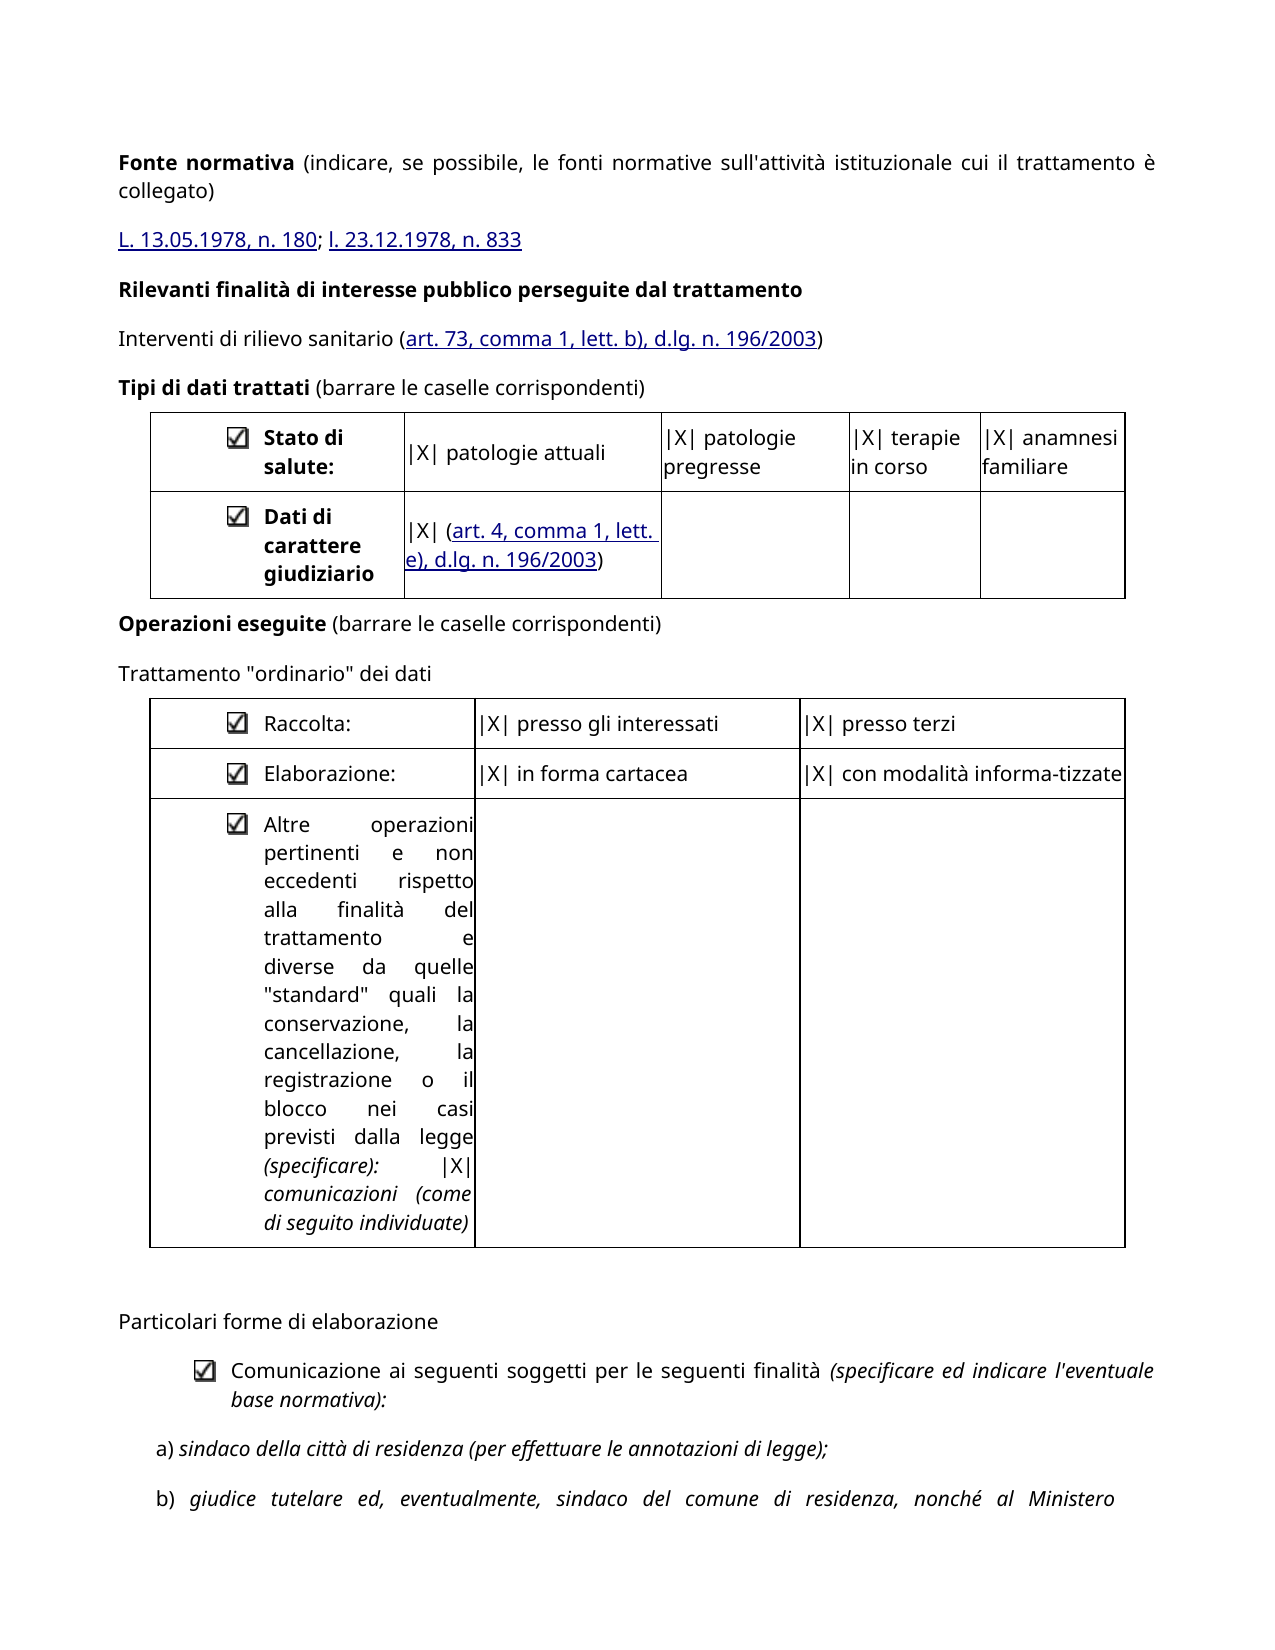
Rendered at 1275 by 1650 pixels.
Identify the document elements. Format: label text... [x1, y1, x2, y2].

table_header Stato di salute: [151, 413, 404, 491]
text Operazioni eseguite (barrare le caselle corrispondenti) [118, 609, 1157, 638]
table_cell [801, 799, 1124, 1247]
table_header Raccolta: [151, 699, 474, 748]
table_header |X| presso terzi [801, 699, 1124, 748]
text L. 13.05.1978, n. 180; l. 23.12.1978, n. 833 [118, 225, 1157, 254]
text Tipi di dati trattati (barrare le caselle corrispondenti) [118, 373, 1157, 402]
table_header |X| anamnesi familiare [981, 413, 1124, 491]
table_cell Elaborazione: [151, 749, 474, 798]
text Fonte normativa (indicare, se possibile, le fonti normative sull'attività istituzionale cui il trattamento è collegato) [118, 148, 1157, 204]
table_cell Dati di carattere giudiziario [151, 492, 404, 598]
table_cell |X| (art. 4, comma 1, lett. e), d.lg. n. 196/2003) [405, 492, 661, 598]
table_cell [981, 492, 1124, 598]
list Comunicazione ai seguenti soggetti per le seguenti finalità (specificare ed indicare l'eventuale base normativa): [193, 1357, 1157, 1413]
text Trattamento "ordinario" dei dati [118, 659, 1157, 687]
text a) sindaco della città di residenza (per effettuare le annotazioni di legge); [156, 1434, 1119, 1463]
table_cell [850, 492, 980, 598]
table_header |X| patologie attuali [405, 413, 661, 491]
table_header |X| terapie in corso [850, 413, 980, 491]
text Interventi di rilievo sanitario (art. 73, comma 1, lett. b), d.lg. n. 196/2003) [118, 324, 1157, 352]
table_cell |X| con modalità informa-tizzate [801, 749, 1124, 798]
table_cell [476, 799, 799, 1247]
table_cell [662, 492, 849, 598]
table_cell |X| in forma cartacea [476, 749, 799, 798]
text Rilevanti finalità di interesse pubblico perseguite dal trattamento [118, 275, 1157, 303]
table_header |X| patologie pregresse [662, 413, 849, 491]
table_header |X| presso gli interessati [476, 699, 799, 748]
text Particolari forme di elaborazione [118, 1307, 1157, 1336]
table_cell Altre operazioni pertinenti e non eccedenti rispetto alla finalità del trattamento e diverse da quelle "standard" quali la conservazione, la cancellazione, la registrazione o il blocco nei casi previsti dalla legge (specificare): |X| comunicazioni (come di seguito individuate) [151, 799, 474, 1247]
text b) giudice tutelare ed, eventualmente, sindaco del comune di residenza, nonché al Ministero [156, 1484, 1119, 1512]
